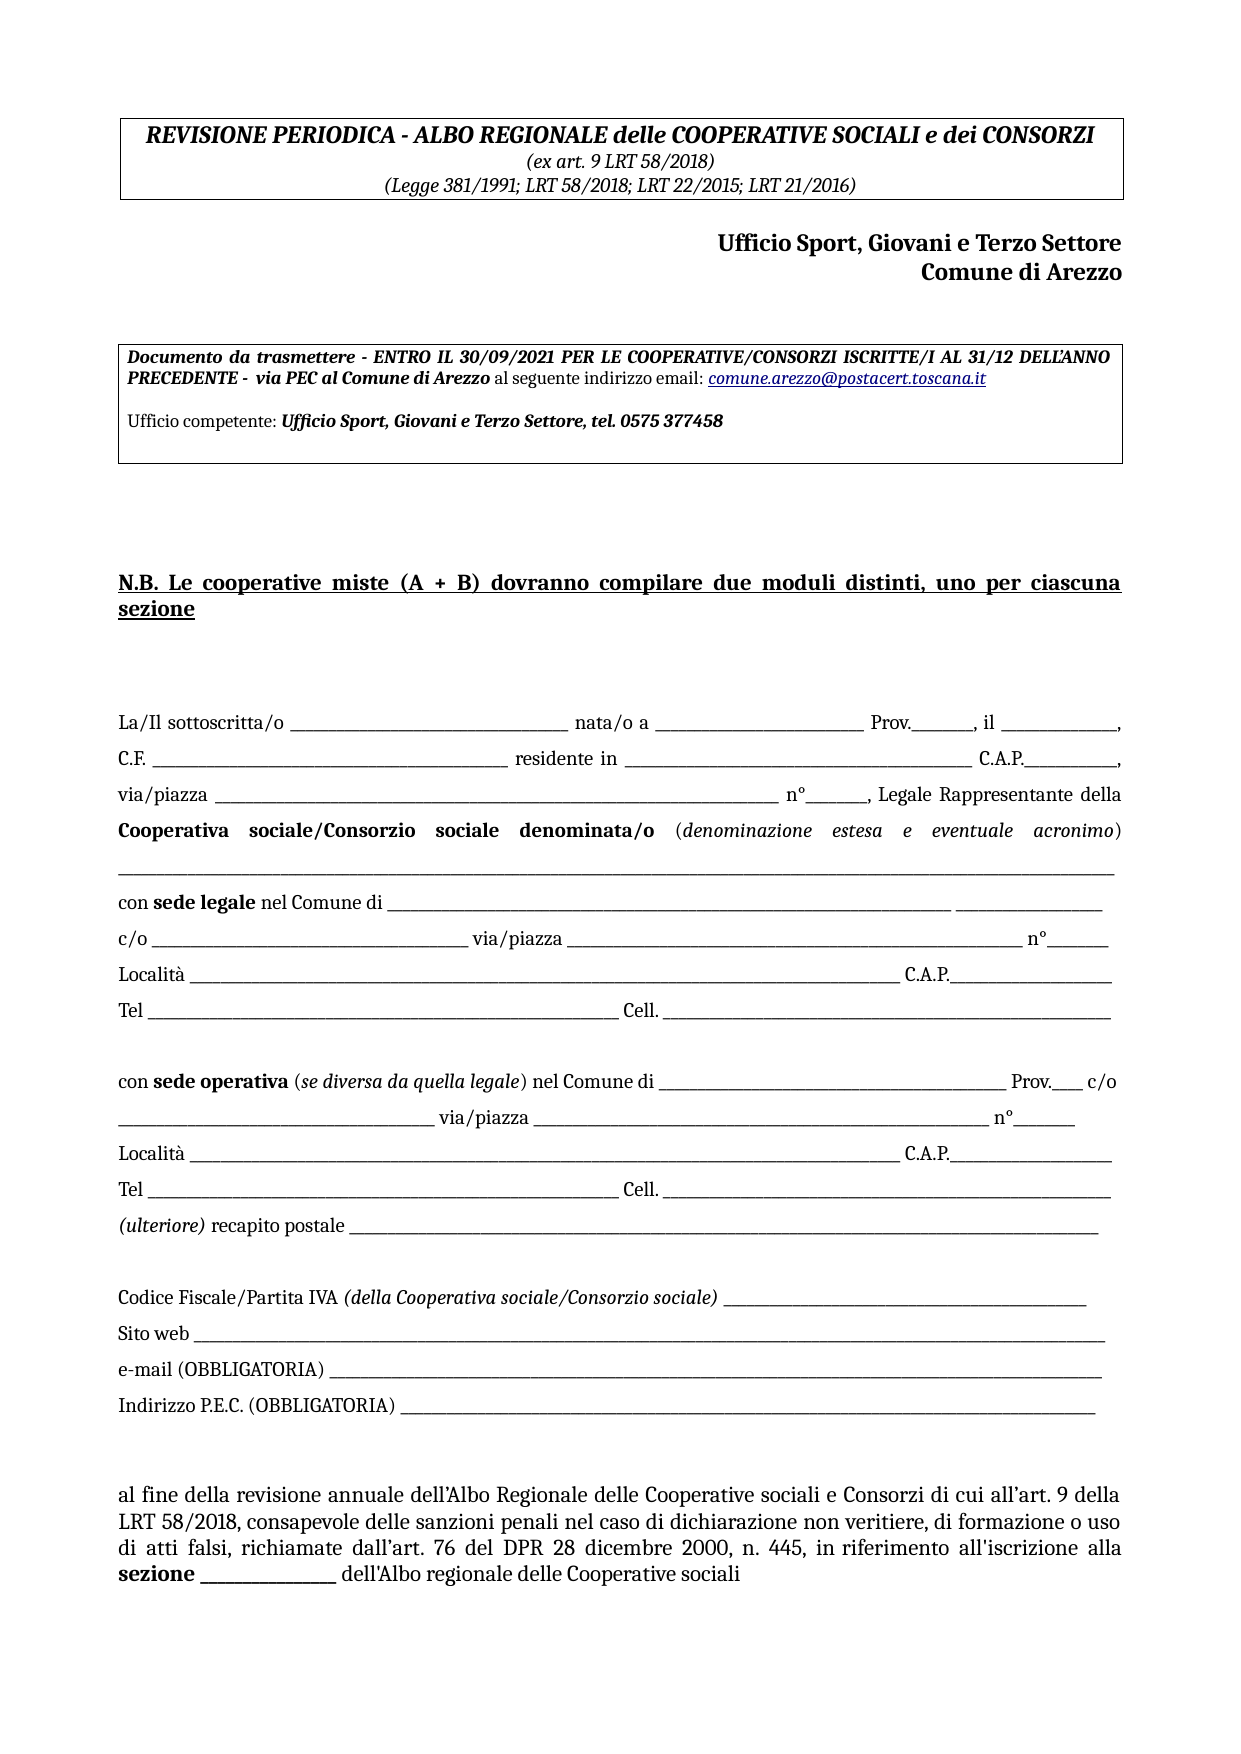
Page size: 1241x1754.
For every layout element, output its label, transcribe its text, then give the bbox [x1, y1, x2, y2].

text Codice Fiscale/Partita IVA (della Cooperativa sociale/Consorzio sociale) _______________________________________________ [118, 1286, 1122, 1310]
text con sede legale nel Comune di _________________________________________________________________________ ___________________ [118, 890, 1122, 914]
text (Legge 381/1991; LRT 58/2018; LRT 22/2015; LRT 21/2016) [121, 171, 1123, 199]
text Documento da trasmettere - ENTRO IL 30/09/2021 PER LE COOPERATIVE/CONSORZI ISCRITTE/I AL 31/12 DELL’ANNO PRECEDENTE - via PEC al Comune di Arezzo al seguente indirizzo email: comune.arezzo@postacert.toscana.it [119, 345, 1122, 389]
text Ufficio competente: Ufficio Sport, Giovani e Terzo Settore, tel. 0575 377458 [119, 408, 1122, 433]
text c/o _________________________________________ via/piazza ___________________________________________________________ n°________ [118, 926, 1122, 950]
text (ulteriore) recapito postale _________________________________________________________________________________________________ [118, 1214, 1122, 1238]
text Tel _____________________________________________________________ Cell. __________________________________________________________ [118, 998, 1122, 1022]
text Sito web ______________________________________________________________________________________________________________________ [118, 1322, 1122, 1346]
text La/Il sottoscritta/o ____________________________________ nata/o a ___________________________ Prov.________, il _______________, C.F. ______________________________________________ residente in _____________________________________________ C.A.P.____________, via/piazza _________________________________________________________________________ n°________, Legale Rappresentante della Cooperativa sociale/Consorzio sociale denominata/o (denominazione estesa e eventuale acronimo) _________________________________________________________________________________________________________________________________ [118, 711, 1122, 878]
text REVISIONE PERIODICA - ALBO REGIONALE delle COOPERATIVE SOCIALI e dei CONSORZI [121, 119, 1123, 147]
text con sede operativa (se diversa da quella legale) nel Comune di _____________________________________________ Prov.____ c/o _________________________________________ via/piazza ___________________________________________________________ n°________ [118, 1070, 1122, 1130]
text Ufficio Sport, Giovani e Terzo Settore [118, 229, 1122, 257]
text Indirizzo P.E.C. (OBBLIGATORIA) __________________________________________________________________________________________ [118, 1393, 1122, 1417]
text Località ____________________________________________________________________________________________ C.A.P._____________________ [118, 1142, 1122, 1166]
text N.B. Le cooperative miste (A + B) dovranno compilare due moduli distinti, uno per ciascuna [118, 569, 1122, 592]
text sezione [118, 593, 1122, 622]
text Tel _____________________________________________________________ Cell. __________________________________________________________ [118, 1178, 1122, 1202]
text al fine della revisione annuale dell’Albo Regionale delle Cooperative sociali e Consorzi di cui all’art. 9 della LRT 58/2018, consapevole delle sanzioni penali nel caso di dichiarazione non veritiere, di formazione o uso di atti falsi, richiamate dall’art. 76 del DPR 28 dicembre 2000, n. 445, in riferimento all'iscrizione alla sezione ________________ dell'Albo regionale delle Cooperative sociali [118, 1482, 1122, 1588]
text Comune di Arezzo [118, 257, 1122, 286]
text (ex art. 9 LRT 58/2018) [121, 147, 1123, 171]
text e-mail (OBBLIGATORIA) ____________________________________________________________________________________________________ [118, 1358, 1122, 1382]
text Località ____________________________________________________________________________________________ C.A.P._____________________ [118, 962, 1122, 986]
